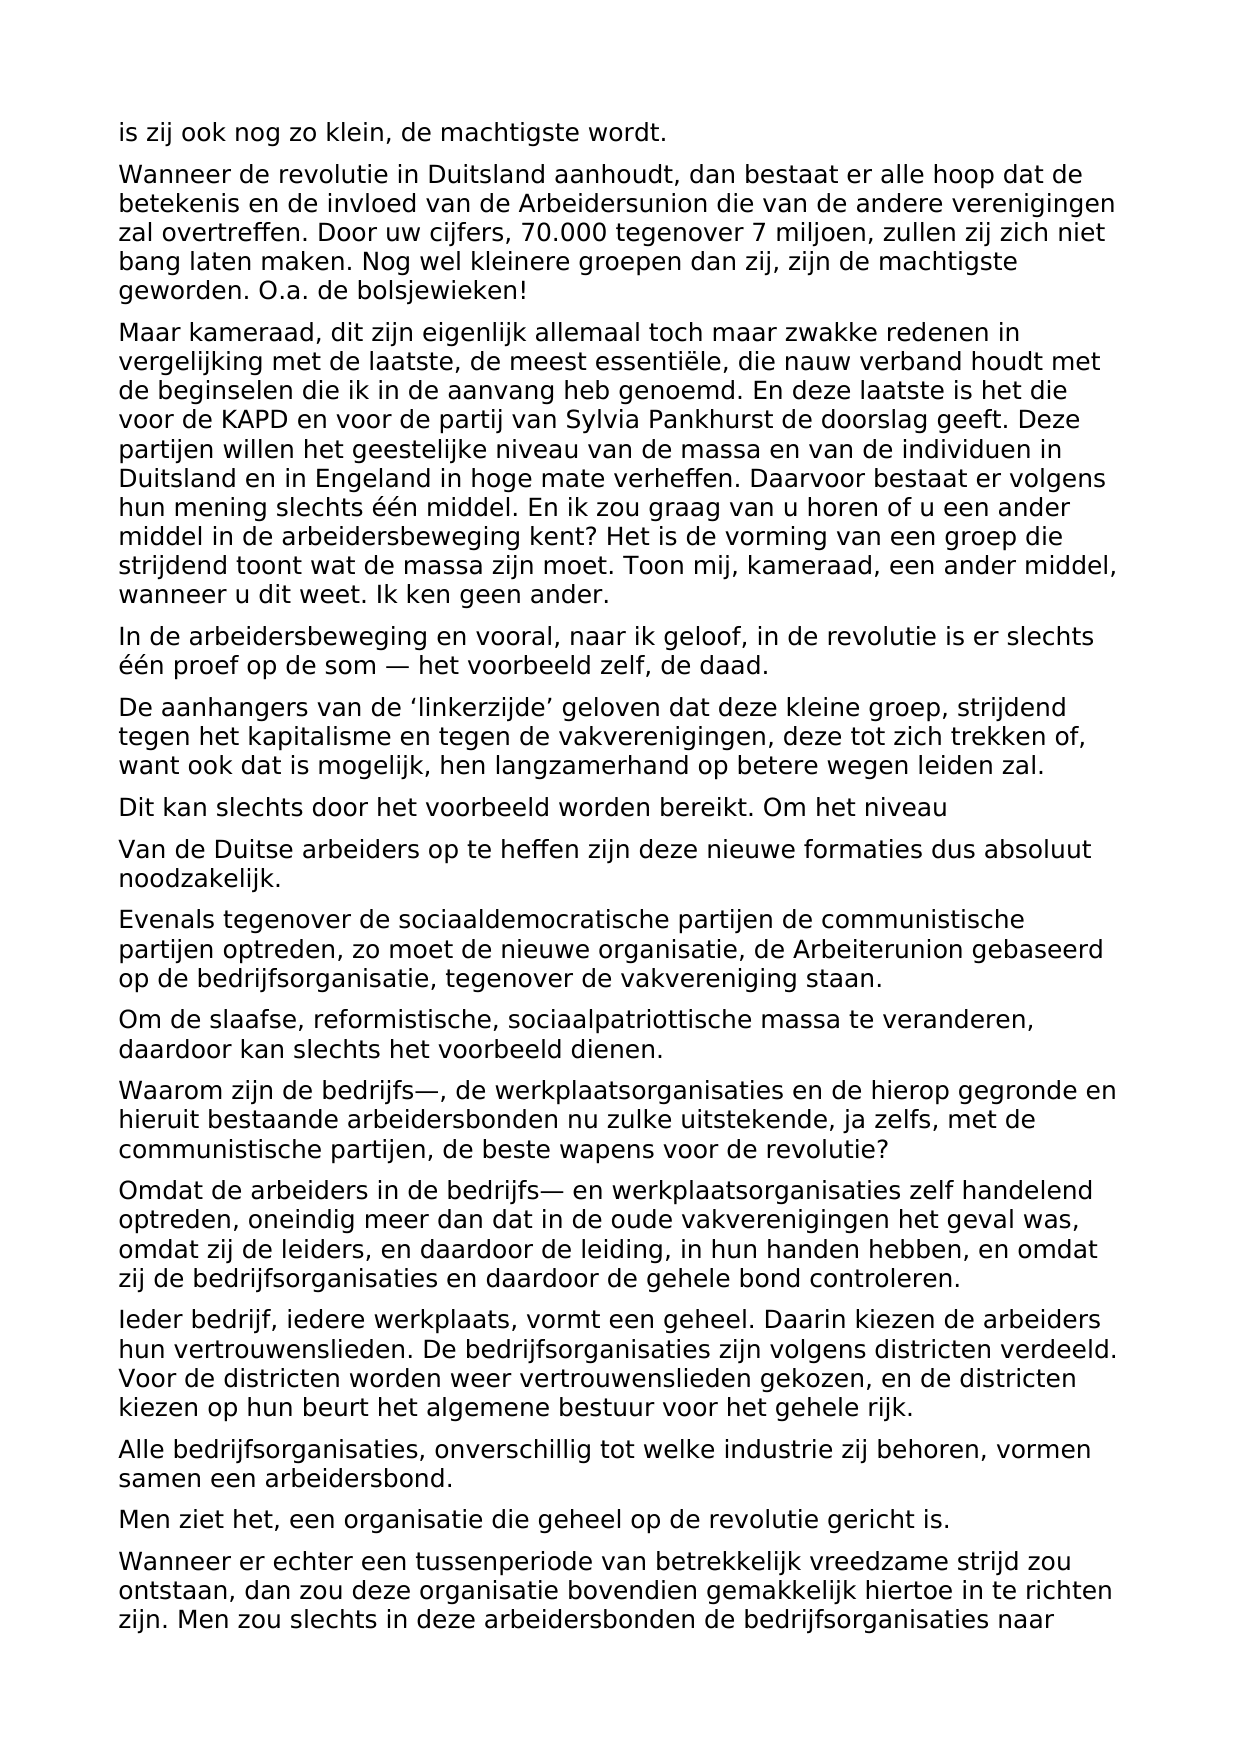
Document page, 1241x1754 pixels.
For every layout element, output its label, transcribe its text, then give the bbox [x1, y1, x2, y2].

text is zij ook nog zo klein, de machtigste wordt. [118, 118, 1122, 147]
text Men ziet het, een organisatie die geheel op de revolutie gericht is. [118, 1506, 1122, 1535]
text Dit kan slechts door het voorbeeld worden bereikt. Om het niveau [118, 793, 1122, 822]
text Omdat de arbeiders in de bedrijfs— en werkplaatsorganisaties zelf handelend optreden, oneindig meer dan dat in de oude vakverenigingen het geval was, omdat zij de leiders, en daardoor de leiding, in hun handen hebben, en omdat zij de bedrijfsorganisaties en daardoor de gehele bond controleren. [118, 1176, 1122, 1293]
text Wanneer er echter een tussenperiode van betrekkelijk vreedzame strijd zou ontstaan, dan zou deze organisatie bovendien gemakkelijk hiertoe in te richten zijn. Men zou slechts in deze arbeidersbonden de bedrijfsorganisaties naar [118, 1547, 1122, 1635]
text Van de Duitse arbeiders op te heffen zijn deze nieuwe formaties dus absoluut noodzakelijk. [118, 835, 1122, 893]
text Evenals tegenover de sociaaldemocratische partijen de communistische partijen optreden, zo moet de nieuwe organisatie, de Arbeiterunion gebaseerd op de bedrijfsorganisatie, tegenover de vakvereniging staan. [118, 906, 1122, 993]
text Wanneer de revolutie in Duitsland aanhoudt, dan bestaat er alle hoop dat de betekenis en de invloed van de Arbeidersunion die van de andere verenigingen zal overtreffen. Door uw cijfers, 70.000 tegenover 7 miljoen, zullen zij zich niet bang laten maken. Nog wel kleinere groepen dan zij, zijn de machtigste geworden. O.a. de bolsjewieken! [118, 160, 1122, 306]
text Ieder bedrijf, iedere werkplaats, vormt een geheel. Daarin kiezen de arbeiders hun vertrouwenslieden. De bedrijfsorganisaties zijn volgens districten verdeeld. Voor de districten worden weer vertrouwenslieden gekozen, en de districten kiezen op hun beurt het algemene bestuur voor het gehele rijk. [118, 1306, 1122, 1422]
text In de arbeidersbeweging en vooral, naar ik geloof, in de revolutie is er slechts één proef op de som — het voorbeeld zelf, de daad. [118, 622, 1122, 681]
text Alle bedrijfsorganisaties, onverschillig tot welke industrie zij behoren, vormen samen een arbeidersbond. [118, 1435, 1122, 1493]
text Om de slaafse, reformistische, sociaalpatriottische massa te veranderen, daardoor kan slechts het voorbeeld dienen. [118, 1006, 1122, 1064]
text Maar kameraad, dit zijn eigenlijk allemaal toch maar zwakke redenen in vergelijking met de laatste, de meest essentiële, die nauw verband houdt met de beginselen die ik in de aanvang heb genoemd. En deze laatste is het die voor de KAPD en voor de partij van Sylvia Pankhurst de doorslag geeft. Deze partijen willen het geestelijke niveau van de massa en van de individuen in Duitsland en in Engeland in hoge mate verheffen. Daarvoor bestaat er volgens hun mening slechts één middel. En ik zou graag van u horen of u een ander middel in de arbeidersbeweging kent? Het is de vorming van een groep die strijdend toont wat de massa zijn moet. Toon mij, kameraad, een ander middel, wanneer u dit weet. Ik ken geen ander. [118, 318, 1122, 610]
text Waarom zijn de bedrijfs—, de werkplaatsorganisaties en de hierop gegronde en hieruit bestaande arbeidersbonden nu zulke uitstekende, ja zelfs, met de communistische partijen, de beste wapens voor de revolutie? [118, 1076, 1122, 1164]
text De aanhangers van de ‘linkerzijde’ geloven dat deze kleine groep, strijdend tegen het kapitalisme en tegen de vakverenigingen, deze tot zich trekken of, want ook dat is mogelijk, hen langzamerhand op betere wegen leiden zal. [118, 693, 1122, 781]
